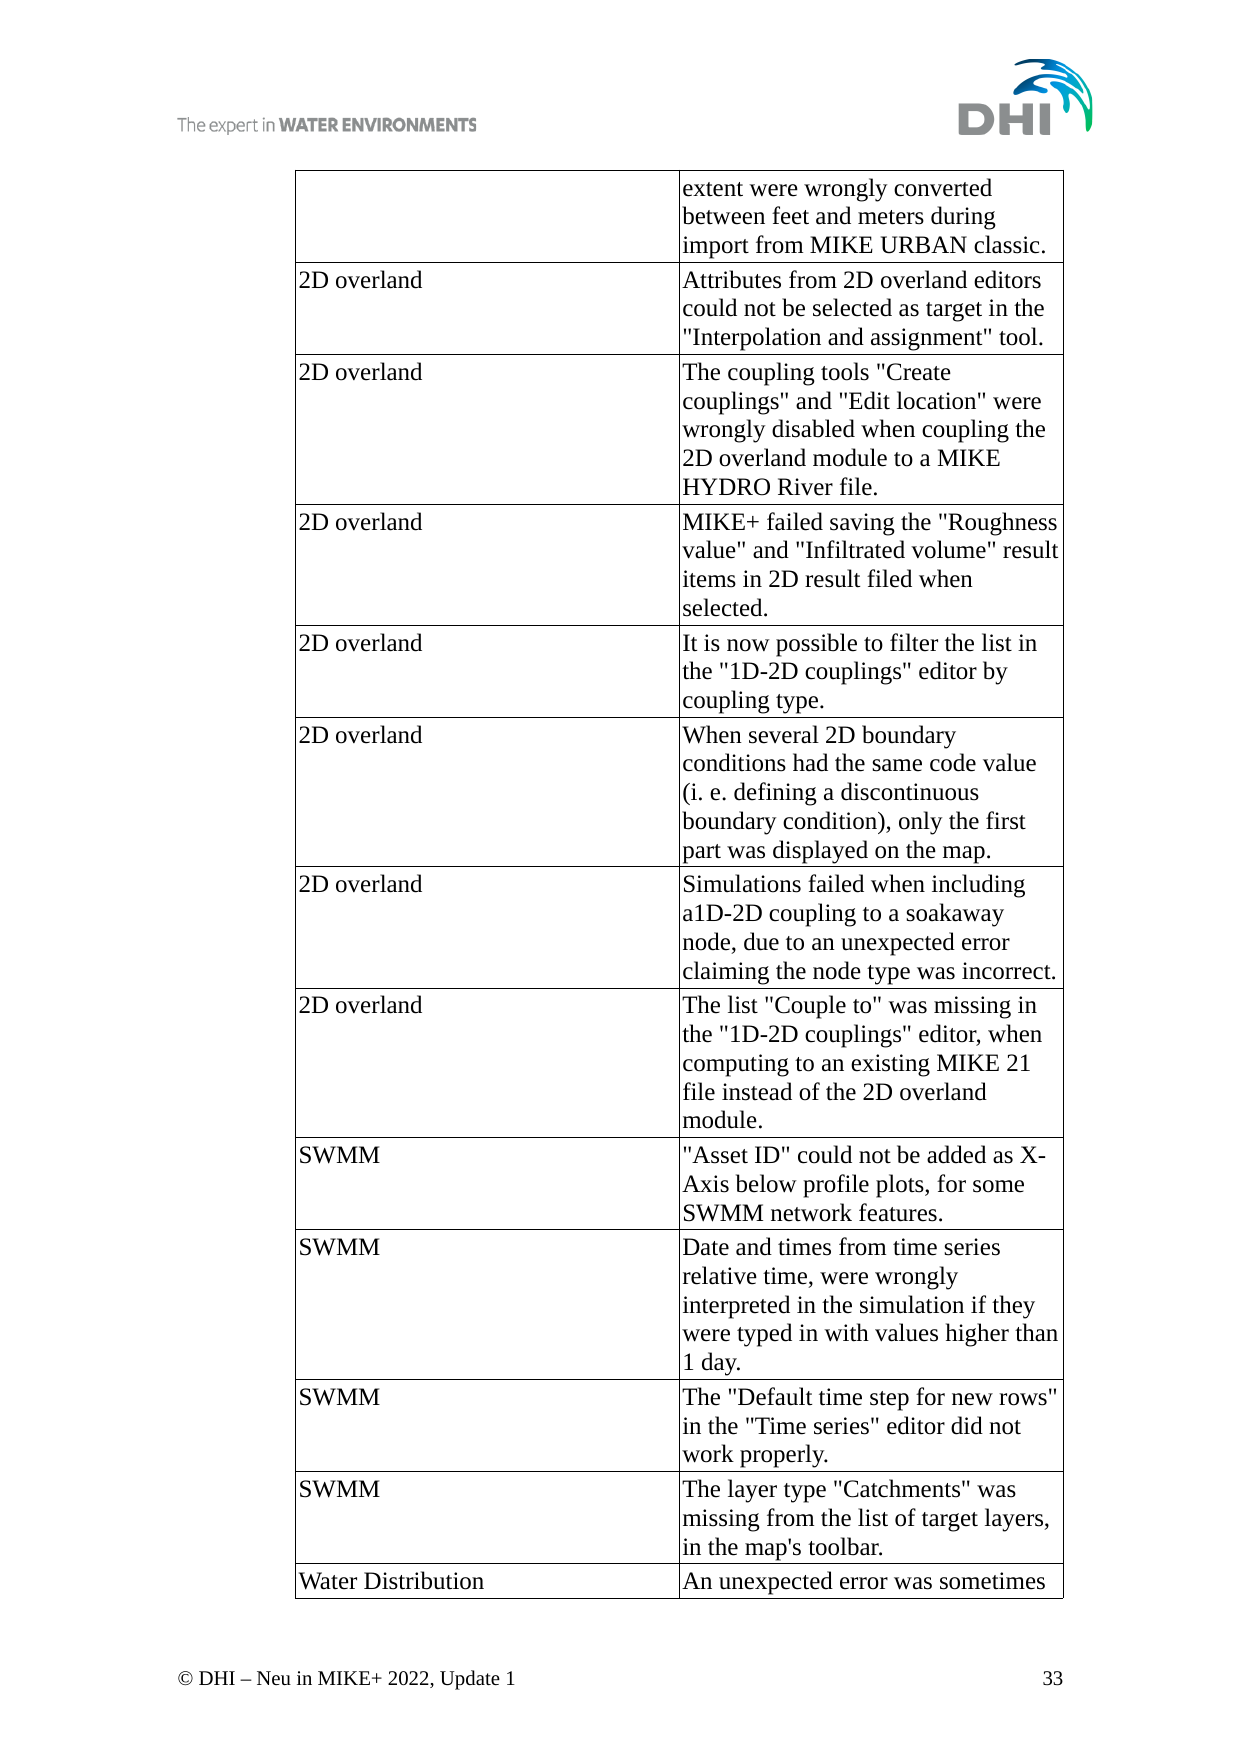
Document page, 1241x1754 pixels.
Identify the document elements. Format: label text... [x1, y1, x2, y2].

table_cell Simulations failed when including a1D-2D coupling to a soakaway node, due to an unexpected error claiming the node type was incorrect. [680, 867, 1063, 987]
table_cell 2D overland [296, 718, 679, 866]
table_cell SWMM [296, 1230, 679, 1379]
table_cell SWMM [296, 1472, 679, 1563]
table_cell The coupling tools "Create couplings" and "Edit location" were wrongly disabled when coupling the 2D overland module to a MIKE HYDRO River file. [680, 355, 1063, 504]
table_cell extent were wrongly converted between feet and meters during import from MIKE URBAN classic. [680, 171, 1063, 262]
table_cell When several 2D boundary conditions had the same code value (i. e. defining a discontinuous boundary condition), only the first part was displayed on the map. [680, 718, 1063, 866]
table_cell The "Default time step for new rows" in the "Time series" editor did not work properly. [680, 1380, 1063, 1471]
table_cell "Asset ID" could not be added as X-Axis below profile plots, for some SWMM network features. [680, 1138, 1063, 1229]
table_cell 2D overland [296, 263, 679, 354]
table_cell SWMM [296, 1380, 679, 1471]
picture [958, 59, 1093, 135]
picture [177, 117, 477, 135]
table_cell The list "Couple to" was missing in the "1D-2D couplings" editor, when computing to an existing MIKE 21 file instead of the 2D overland module. [680, 989, 1063, 1137]
table_cell MIKE+ failed saving the "Roughness value" and "Infiltrated volume" result items in 2D result filed when selected. [680, 505, 1063, 624]
table_cell SWMM [296, 1138, 679, 1229]
table_cell Date and times from time series relative time, were wrongly interpreted in the simulation if they were typed in with values higher than 1 day. [680, 1230, 1063, 1379]
table_cell Attributes from 2D overland editors could not be selected as target in the "Interpolation and assignment" tool. [680, 263, 1063, 354]
table_cell 2D overland [296, 355, 679, 504]
table_cell [296, 171, 679, 262]
table_cell 2D overland [296, 505, 679, 624]
table_cell 2D overland [296, 626, 679, 717]
table_cell An unexpected error was sometimes [680, 1564, 1063, 1598]
table_cell 2D overland [296, 989, 679, 1137]
table_cell The layer type "Catchments" was missing from the list of target layers, in the map's toolbar. [680, 1472, 1063, 1563]
table_cell 2D overland [296, 867, 679, 987]
table_cell It is now possible to filter the list in the "1D-2D couplings" editor by coupling type. [680, 626, 1063, 717]
table_cell Water Distribution [296, 1564, 679, 1598]
